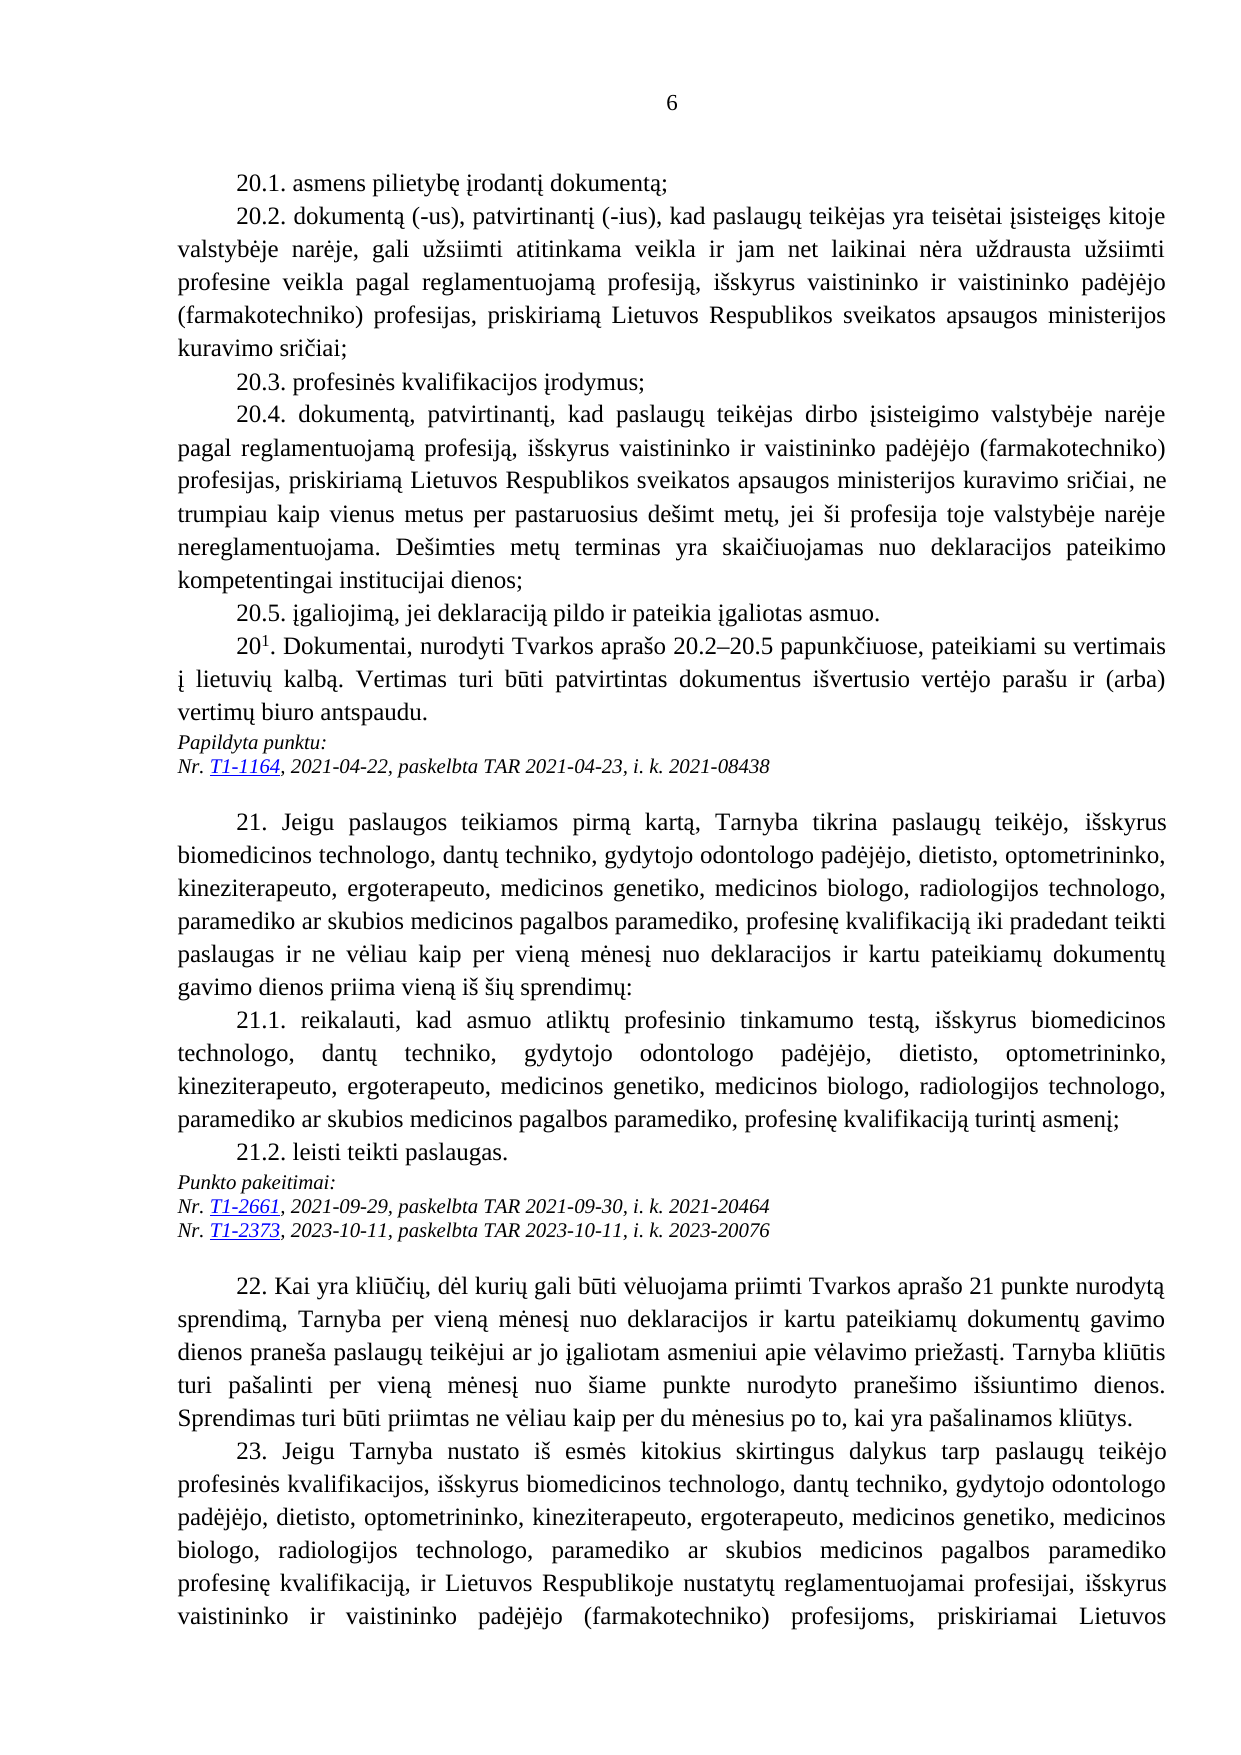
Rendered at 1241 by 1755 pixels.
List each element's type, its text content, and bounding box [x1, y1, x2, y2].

text 20.5. įgaliojimą, jei deklaraciją pildo ir pateikia įgaliotas asmuo. [177, 598, 1167, 626]
text 21. Jeigu paslaugos teikiamos pirmą kartą, Tarnyba tikrina paslaugų teikėjo, išskyrus biomedicinos technologo, dantų techniko, gydytojo odontologo padėjėjo, dietisto, optometrininko, kineziterapeuto, ergoterapeuto, medicinos genetiko, medicinos biologo, radiologijos technologo, paramediko ar skubios medicinos pagalbos paramediko, profesinę kvalifikaciją iki pradedant teikti paslaugas ir ne vėliau kaip per vieną mėnesį nuo deklaracijos ir kartu pateikiamų dokumentų gavimo dienos priima vieną iš šių sprendimų: [177, 807, 1167, 1001]
text Nr. T1-2661, 2021-09-29, paskelbta TAR 2021-09-30, i. k. 2021-20464 [177, 1194, 1167, 1218]
text 21.1. reikalauti, kad asmuo atliktų profesinio tinkamumo testą, išskyrus biomedicinos technologo, dantų techniko, gydytojo odontologo padėjėjo, dietisto, optometrininko, kineziterapeuto, ergoterapeuto, medicinos genetiko, medicinos biologo, radiologijos technologo, paramediko ar skubios medicinos pagalbos paramediko, profesinę kvalifikaciją turintį asmenį; [177, 1005, 1167, 1133]
text 20.2. dokumentą (-us), patvirtinantį (-ius), kad paslaugų teikėjas yra teisėtai įsisteigęs kitoje valstybėje narėje, gali užsiimti atitinkama veikla ir jam net laikinai nėra uždrausta užsiimti profesine veikla pagal reglamentuojamą profesiją, išskyrus vaistininko ir vaistininko padėjėjo (farmakotechniko) profesijas, priskiriamą Lietuvos Respublikos sveikatos apsaugos ministerijos kuravimo sričiai; [177, 201, 1167, 362]
text 20.3. profesinės kvalifikacijos įrodymus; [177, 367, 1167, 395]
text Papildyta punktu: [177, 730, 1167, 754]
text Nr. T1-1164, 2021-04-22, paskelbta TAR 2021-04-23, i. k. 2021-08438 [177, 754, 1167, 778]
text 21.2. leisti teikti paslaugas. [177, 1137, 1167, 1166]
text 23. Jeigu Tarnyba nustato iš esmės kitokius skirtingus dalykus tarp paslaugų teikėjo profesinės kvalifikacijos, išskyrus biomedicinos technologo, dantų techniko, gydytojo odontologo padėjėjo, dietisto, optometrininko, kineziterapeuto, ergoterapeuto, medicinos genetiko, medicinos biologo, radiologijos technologo, paramediko ar skubios medicinos pagalbos paramediko profesinę kvalifikaciją, ir Lietuvos Respublikoje nustatytų reglamentuojamai profesijai, išskyrus vaistininko ir vaistininko padėjėjo (farmakotechniko) profesijoms, priskiriamai Lietuvos [177, 1436, 1167, 1630]
text 20.1. asmens pilietybę įrodantį dokumentą; [177, 168, 1167, 197]
text Nr. T1-2373, 2023-10-11, paskelbta TAR 2023-10-11, i. k. 2023-20076 [177, 1218, 1167, 1242]
text 20.4. dokumentą, patvirtinantį, kad paslaugų teikėjas dirbo įsisteigimo valstybėje narėje pagal reglamentuojamą profesiją, išskyrus vaistininko ir vaistininko padėjėjo (farmakotechniko) profesijas, priskiriamą Lietuvos Respublikos sveikatos apsaugos ministerijos kuravimo sričiai, ne trumpiau kaip vienus metus per pastaruosius dešimt metų, jei ši profesija toje valstybėje narėje nereglamentuojama. Dešimties metų terminas yra skaičiuojamas nuo deklaracijos pateikimo kompetentingai institucijai dienos; [177, 399, 1167, 593]
text Punkto pakeitimai: [177, 1170, 1167, 1194]
text 22. Kai yra kliūčių, dėl kurių gali būti vėluojama priimti Tvarkos aprašo 21 punkte nurodytą sprendimą, Tarnyba per vieną mėnesį nuo deklaracijos ir kartu pateikiamų dokumentų gavimo dienos praneša paslaugų teikėjui ar jo įgaliotam asmeniui apie vėlavimo priežastį. Tarnyba kliūtis turi pašalinti per vieną mėnesį nuo šiame punkte nurodyto pranešimo išsiuntimo dienos. Sprendimas turi būti priimtas ne vėliau kaip per du mėnesius po to, kai yra pašalinamos kliūtys. [177, 1271, 1167, 1432]
text 201. Dokumentai, nurodyti Tvarkos aprašo 20.2–20.5 papunkčiuose, pateikiami su vertimais į lietuvių kalbą. Vertimas turi būti patvirtintas dokumentus išvertusio vertėjo parašu ir (arba) vertimų biuro antspaudu. [177, 631, 1167, 726]
